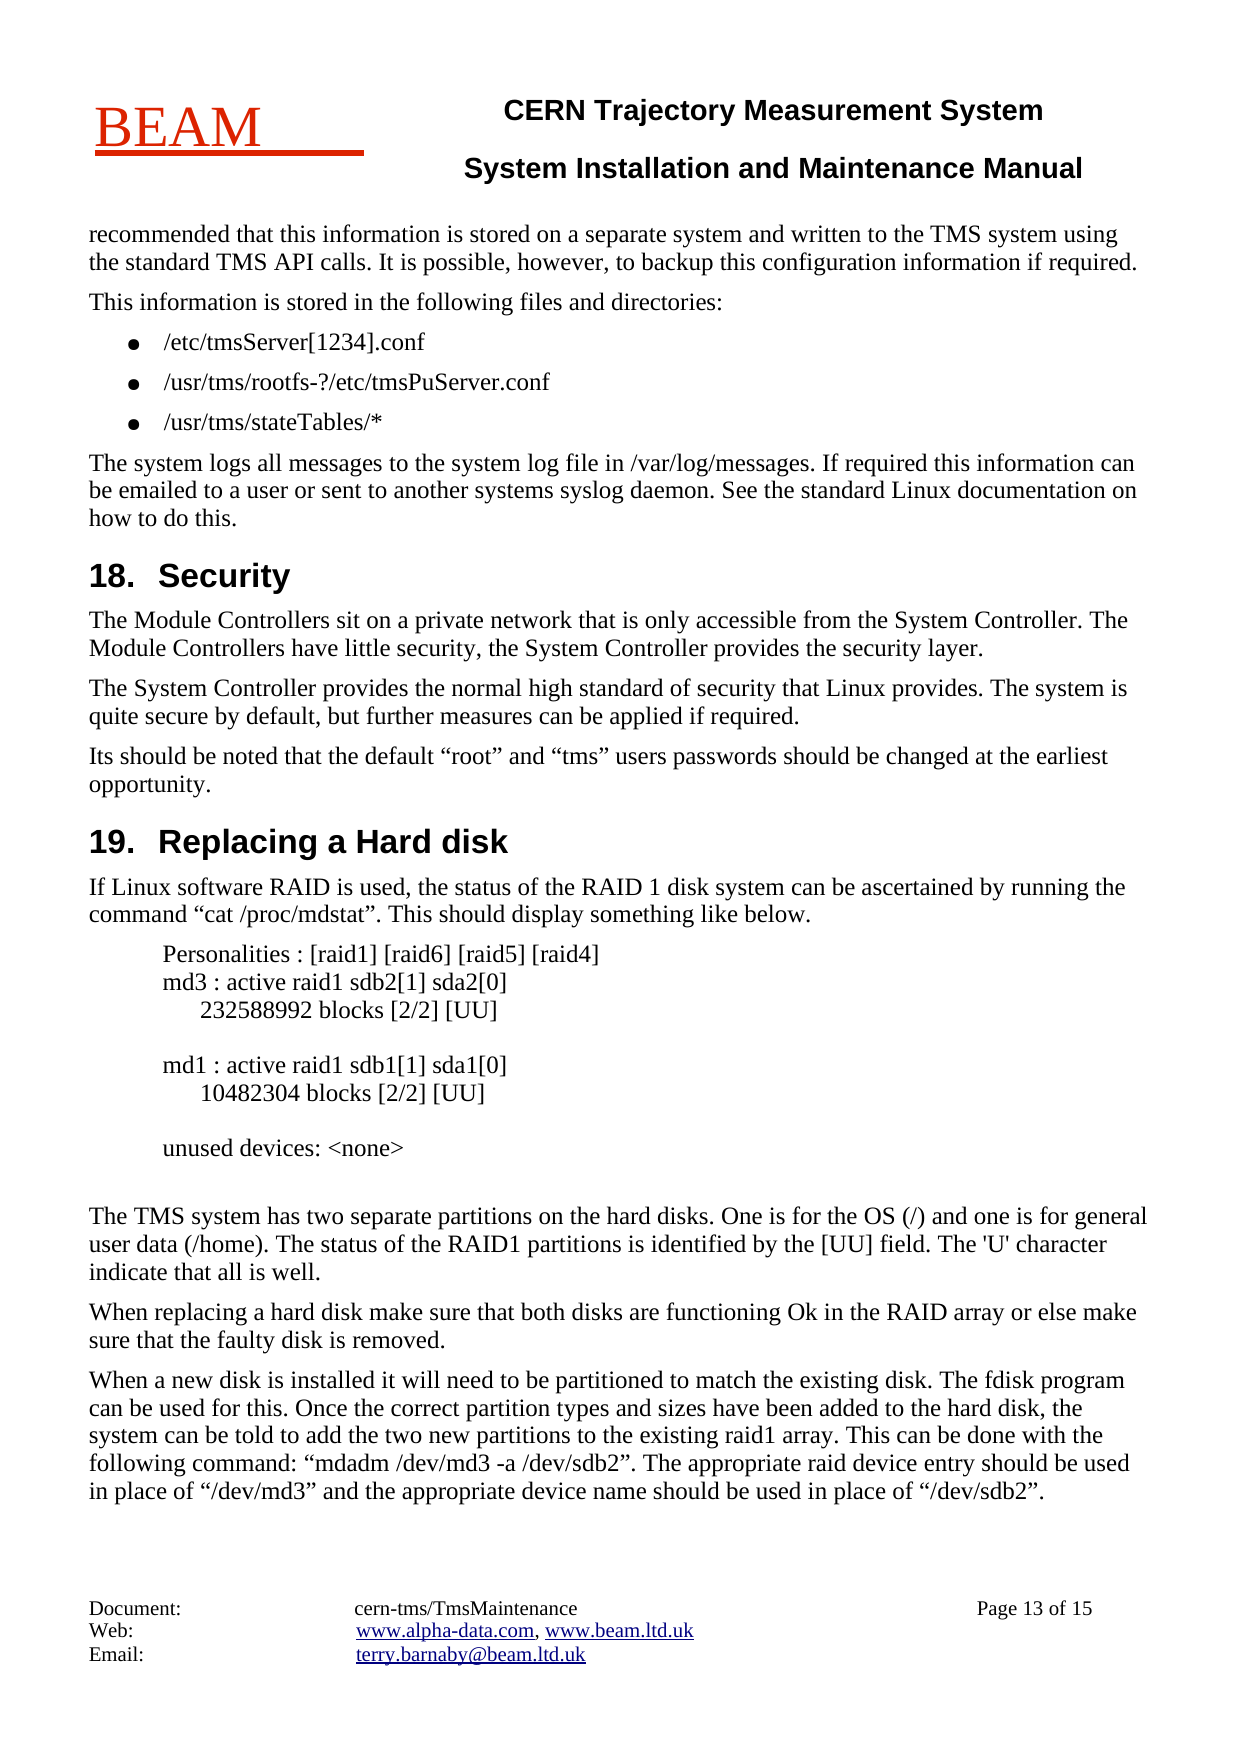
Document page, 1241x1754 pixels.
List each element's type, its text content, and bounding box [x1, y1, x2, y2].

text md3 : active raid1 sdb2[1] sda2[0] [162, 968, 1152, 996]
text 232588992 blocks [2/2] [UU] [162, 996, 1152, 1024]
text 10482304 blocks [2/2] [UU] [162, 1079, 1152, 1107]
subtitle Replacing a Hard disk [88, 823, 1152, 860]
text The system logs all messages to the system log file in /var/log/messages. If required this information can be emailed to a user or sent to another systems syslog daemon. See the standard Linux documentation on how to do this. [88, 449, 1152, 532]
text The System Controller provides the normal high standard of security that Linux provides. The system is quite secure by default, but further measures can be applied if required. [88, 674, 1152, 730]
text This information is stored in the following files and directories: [88, 288, 1152, 316]
text The Module Controllers sit on a private network that is only accessible from the System Controller. The Module Controllers have little security, the System Controller provides the security layer. [88, 607, 1152, 662]
text Its should be noted that the default “root” and “tms” users passwords should be changed at the earliest opportunity. [88, 742, 1152, 798]
text Personalities : [raid1] [raid6] [raid5] [raid4] [162, 941, 1152, 968]
text When a new disk is installed it will need to be partitioned to match the existing disk. The fdisk program can be used for this. Once the correct partition types and sizes have been added to the hard disk, the system can be told to add the two new partitions to the existing raid1 array. This can be done with the following command: “mdadm /dev/md3 -a /dev/sdb2”. The appropriate raid device entry should be used in place of “/dev/md3” and the appropriate device name should be used in place of “/dev/sdb2”. [88, 1366, 1152, 1504]
text When replacing a hard disk make sure that both disks are functioning Ok in the RAID array or else make sure that the faulty disk is removed. [88, 1298, 1152, 1353]
text md1 : active raid1 sdb1[1] sda1[0] [162, 1051, 1152, 1079]
text The TMS system has two separate partitions on the hard disks. One is for the OS (/) and one is for general user data (/home). The status of the RAID1 partitions is identified by the [UU] field. The 'U' character indicate that all is well. [88, 1202, 1152, 1286]
list /etc/tmsServer[1234].conf [126, 328, 1152, 356]
list /usr/tms/stateTables/* [126, 408, 1152, 436]
text unused devices: <none> [162, 1134, 1152, 1162]
text recommended that this information is stored on a separate system and written to the TMS system using the standard TMS API calls. It is possible, however, to backup this configuration information if required. [88, 220, 1152, 275]
subtitle Security [88, 557, 1152, 594]
list /usr/tms/rootfs-?/etc/tmsPuServer.conf [126, 368, 1152, 396]
text If Linux software RAID is used, the status of the RAID 1 disk system can be ascertained by running the command “cat /proc/mdstat”. This should display something like below. [88, 873, 1152, 928]
